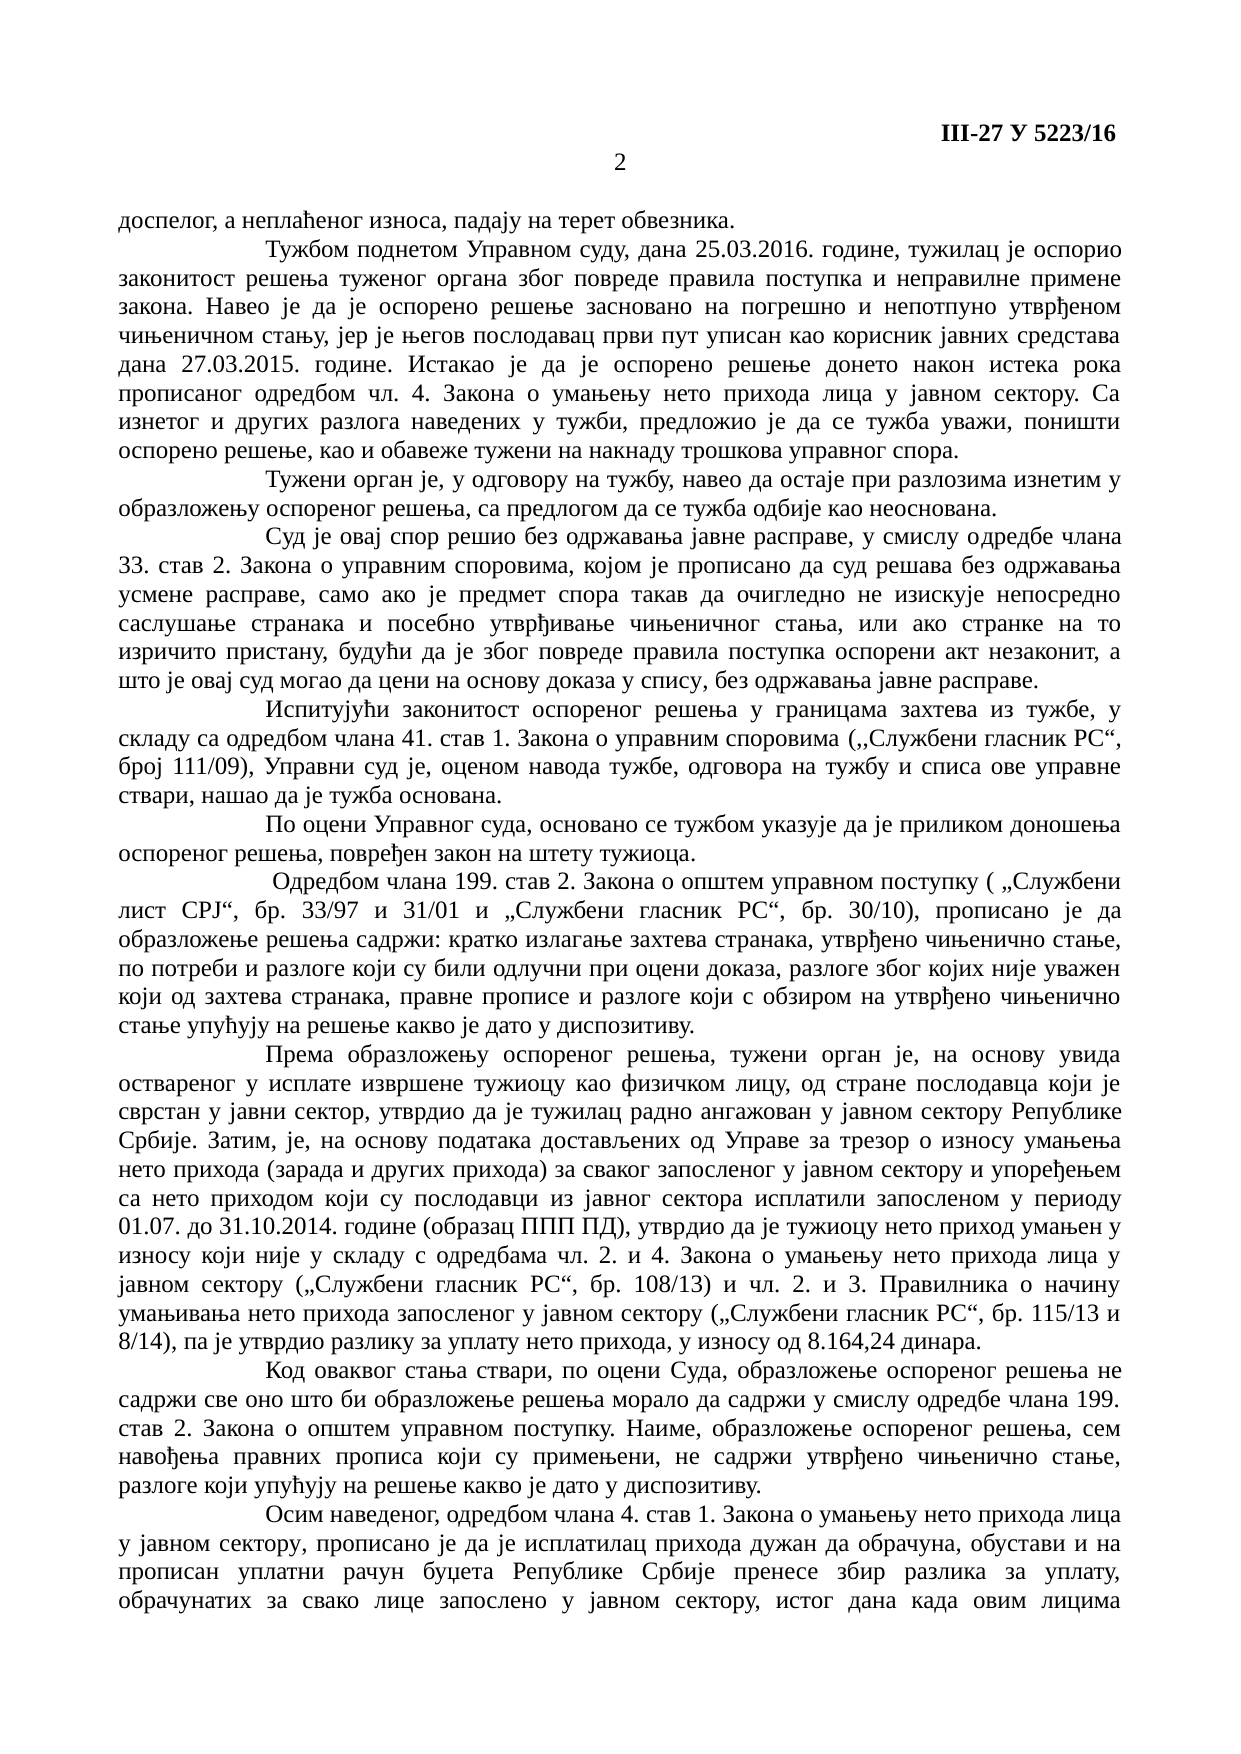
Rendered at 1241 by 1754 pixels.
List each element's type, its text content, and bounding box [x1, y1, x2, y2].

text Тужбом поднетом Управном суду, дана 25.03.2016. године, тужилац је оспорио законитост решења туженог органа због повреде правила поступка и неправилне примене закона. Навео је да је оспорено решење засновано на погрешно и непотпуно утврђеном чињеничном стању, јер је његов послодавац први пут уписан као корисник јавних средстава дана 27.03.2015. године. Истакао је да је оспорено решење донето након истека рока прописаног одредбом чл. 4. Закона о умањењу нето прихода лица у јавном сектору. Са изнетог и других разлога наведених у тужби, предложио је да се тужба уважи, поништи оспорено решење, као и обавеже тужени на накнаду трошкова управног спора. [118, 234, 1122, 464]
text Испитујући законитост оспореног решења у границама захтева из тужбе, у складу са одредбом члана 41. став 1. Закона о управним споровима (,,Службени гласник РС“, број 111/09), Управни суд је, оценом навода тужбе, одговора на тужбу и списа ове управне ствари, нашао да је тужба основана. [118, 694, 1122, 809]
text Тужени орган је, у одговору на тужбу, навео да остаје при разлозима изнетим у образложењу оспореног решења, са предлогом да се тужба одбије као неоснована. [118, 464, 1122, 521]
text Суд је овај спор решио без одржавања јавне расправе, у смислу одредбе члана 33. став 2. Закона о управним споровима, којом је прописано да суд решава без одржавања усмене расправе, само ако је предмет спора такав да очигледно не изискује непосредно саслушање странака и посебно утврђивање чињеничног стања, или ако странке на то изричито пристану, будући да је због повреде правила поступка оспорени акт незаконит, а што је овај суд могао да цени на основу доказа у спису, без одржавања јавне расправе. [118, 521, 1122, 694]
text Према образложењу оспореног решења, тужени орган је, на основу увида оствареног у исплате извршене тужиоцу као физичком лицу, од стране послодавца који је сврстан у јавни сектор, утврдио да је тужилац радно ангажован у јавном сектору Републике Србије. Затим, је, на основу података достављених од Управе за трезор о износу умањења нето прихода (зарада и других прихода) за сваког запосленог у јавном сектору и упоређењем са нето приходом који су послодавци из јавног сектора исплатили запосленом у периоду 01.07. до 31.10.2014. године (образац ППП ПД), утврдио да је тужиоцу нето приход умањен у износу који није у складу с одредбама чл. 2. и 4. Закона о умањењу нето прихода лица у јавном сектору („Службени гласник РС“, бр. 108/13) и чл. 2. и 3. Правилника о начину умањивања нето прихода запосленог у јавном сектору („Службени гласник РС“, бр. 115/13 и 8/14), па је утврдио разлику за уплату нето прихода, у износу од 8.164,24 динара. [118, 1039, 1122, 1355]
text Код оваквог стања ствари, по оцени Суда, образложење оспореног решења не садржи све оно што би образложење решења морало да садржи у смислу одредбе члана 199. став 2. Закона о општем управном поступку. Наиме, образложење оспореног решења, сем навођења правних прописа који су примењени, не садржи утврђено чињенично стање, разлоге који упућују на решење какво је дато у диспозитиву. [118, 1355, 1122, 1499]
text Осим наведеног, одредбом члана 4. став 1. Закона о умањењу нето прихода лица у јавном сектору, прописано је да је исплатилац прихода дужан да обрачуна, обустави и на прописан уплатни рачун буџета Републике Србије пренесе збир разлика за уплату, обрачунатих за свако лице запослено у јавном сектору, истог дана када овим лицима [118, 1499, 1122, 1614]
text По оцени Управног суда, основано се тужбом указује да је приликом доношења оспореног решења, повређен закон на штету тужиоца. [118, 809, 1122, 866]
text Одредбом члана 199. став 2. Закона о општем управном поступку ( „Службени лист СРЈ“, бр. 33/97 и 31/01 и „Службени гласник РС“, бр. 30/10), прописано је да образложење решења садржи: кратко излагање захтева странака, утврђено чињенично стање, по потреби и разлоге који су били одлучни при оцени доказа, разлоге због којих није уважен који од захтева странака, правне прописе и разлоге који с обзиром на утврђено чињенично стање упућују на решење какво је дато у диспозитиву. [118, 866, 1122, 1039]
text доспелог, а неплаћеног износа, падају на терет обвезника. [118, 205, 1122, 234]
